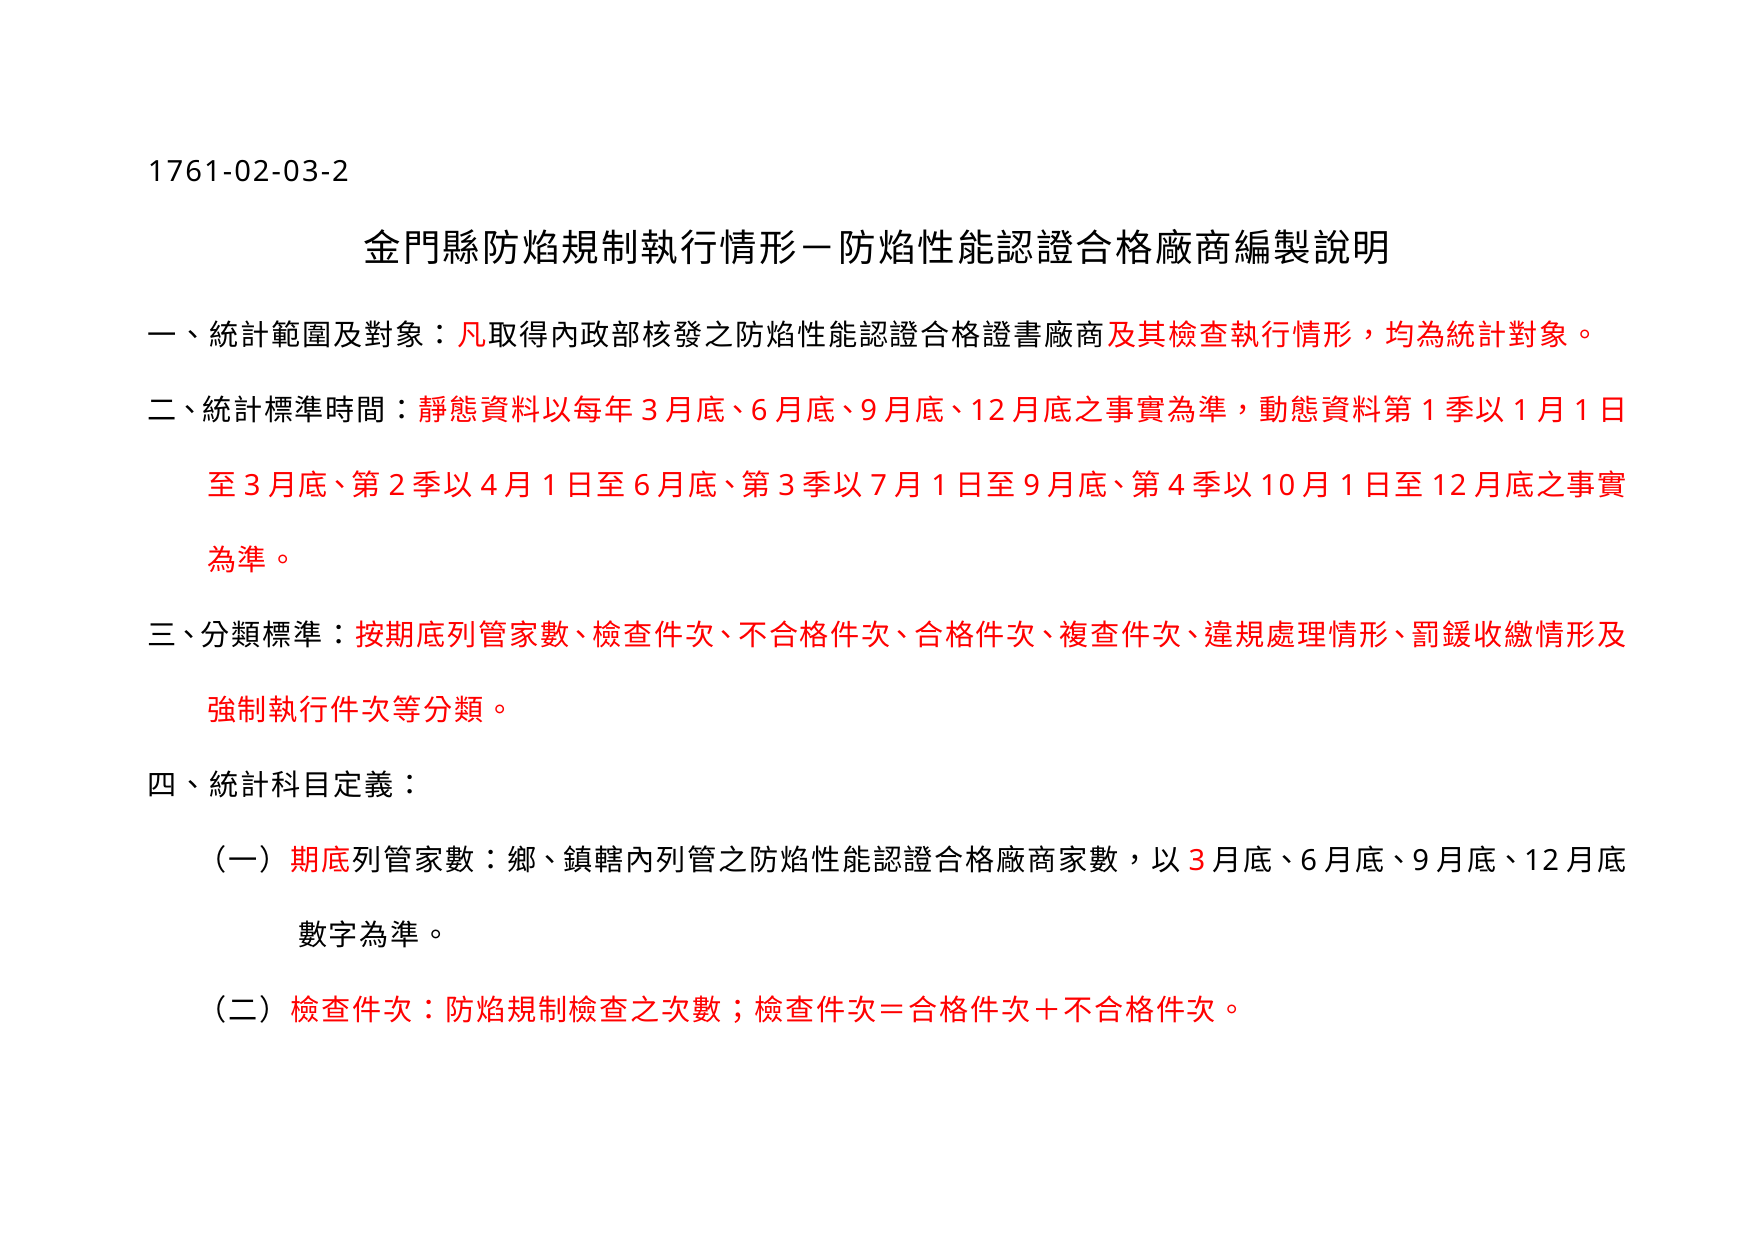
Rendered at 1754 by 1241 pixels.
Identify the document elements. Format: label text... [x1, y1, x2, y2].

text 金門縣防焰規制執行情形－防焰性能認證合格廠商編製說明 [148, 208, 1606, 283]
text 1761-02-03-2 [148, 133, 1606, 208]
text 三、分類標準：按期底列管家數、檢查件次、不合格件次、合格件次、複查件次、違規處理情形、罰鍰收繳情形及強制執行件次等分類。 [148, 595, 1627, 745]
text 二、統計標準時間：靜態資料以每年3月底、6月底、9月底、12月底之事實為準，動態資料第1季以1月1日至3月底、第2季以4月1日至6月底、第3季以7月1日至9月底、第4季以10月1日至12月底之事實為準。 [148, 370, 1627, 595]
text 四、統計科目定義： [148, 745, 1627, 820]
text （一）期底列管家數：鄉、鎮轄內列管之防焰性能認證合格廠商家數，以3月底、6月底、9月底、12月底數字為準。 [198, 820, 1627, 970]
text （二）檢查件次：防焰規制檢查之次數；檢查件次＝合格件次＋不合格件次。 [198, 970, 1627, 1045]
text 一、統計範圍及對象：凡取得內政部核發之防焰性能認證合格證書廠商及其檢查執行情形，均為統計對象。 [148, 295, 1627, 370]
